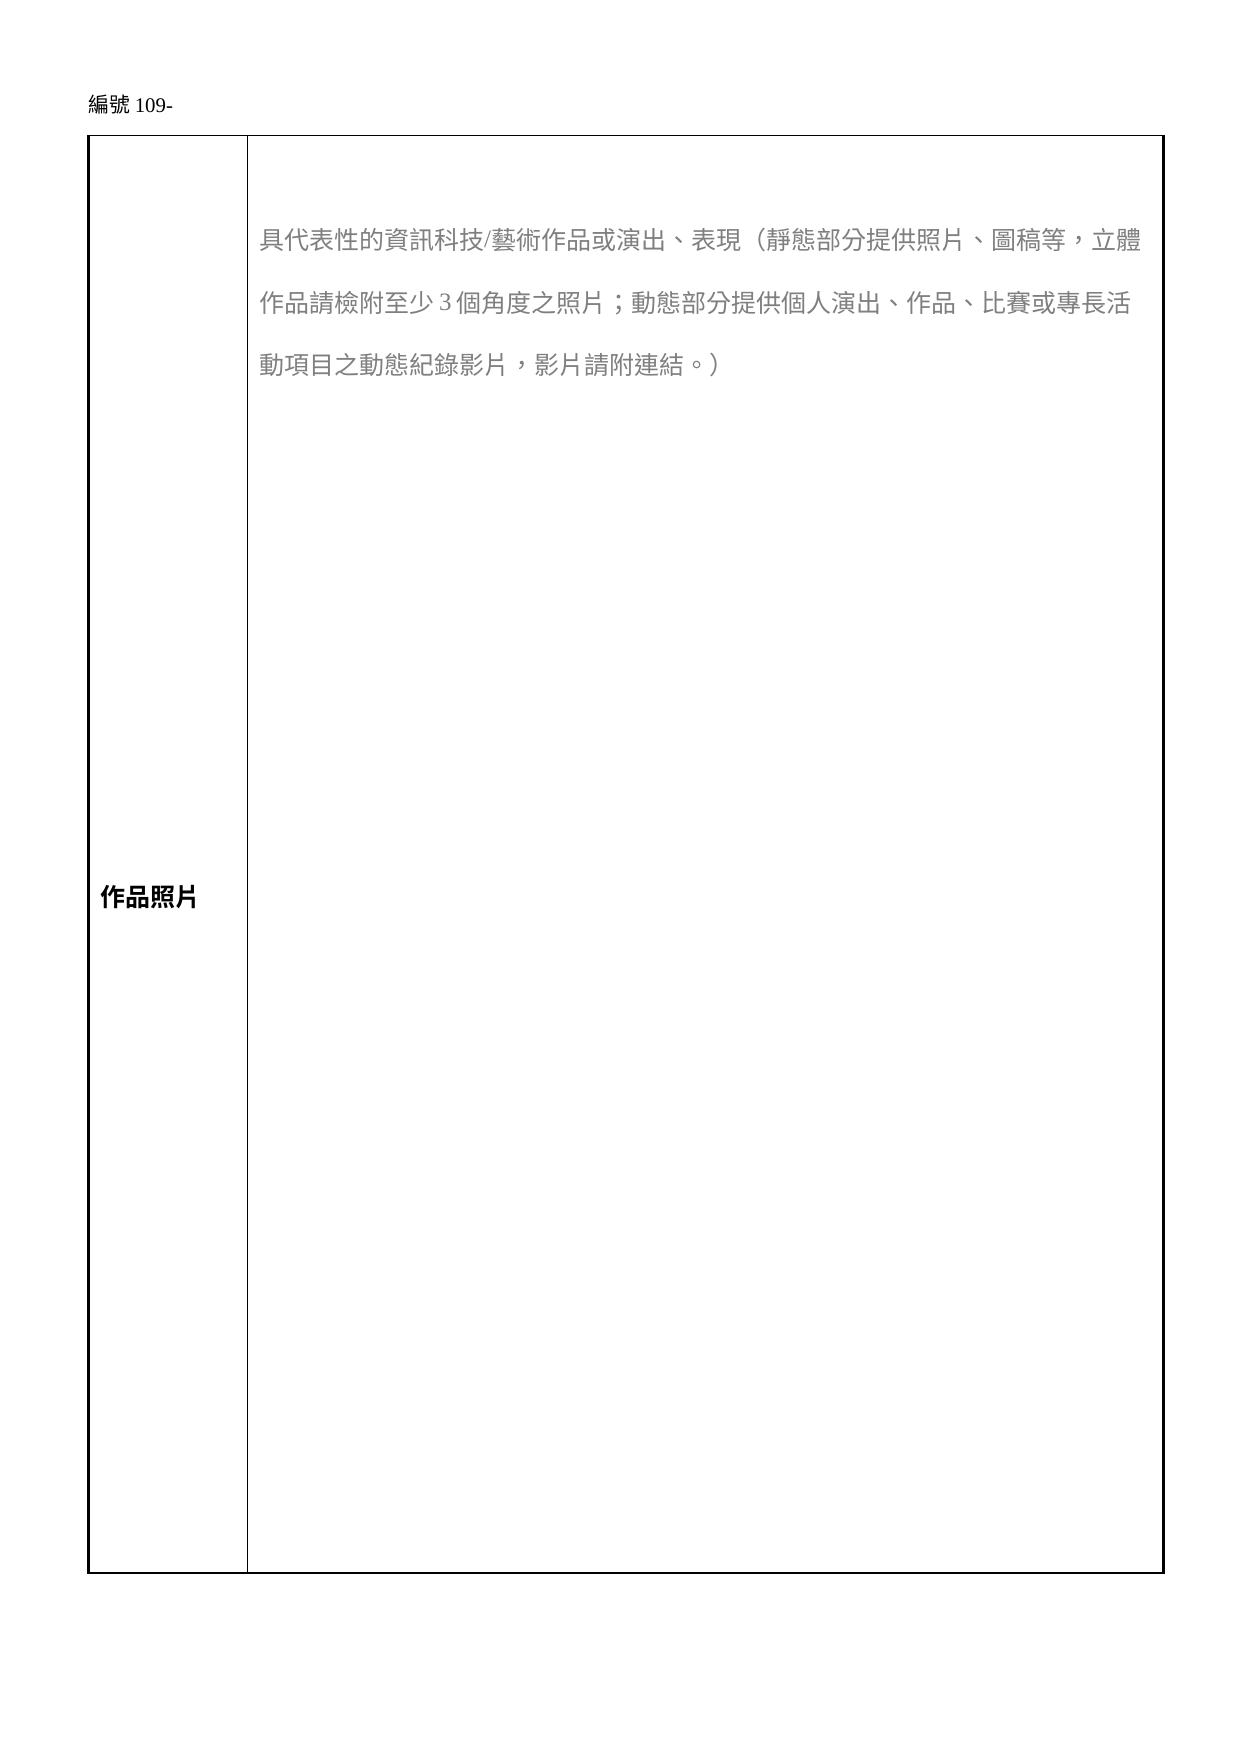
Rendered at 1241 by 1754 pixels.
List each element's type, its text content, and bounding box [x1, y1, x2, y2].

table_cell 具代表性的資訊科技/藝術作品或演出、表現（靜態部分提供照片、圖稿等，立體作品請檢附至少3個角度之照片；動態部分提供個人演出、作品、比賽或專長活動項目之動態紀錄影片，影片請附連結。） [248, 136, 1162, 1572]
table_cell 作品照片 [90, 136, 247, 1572]
